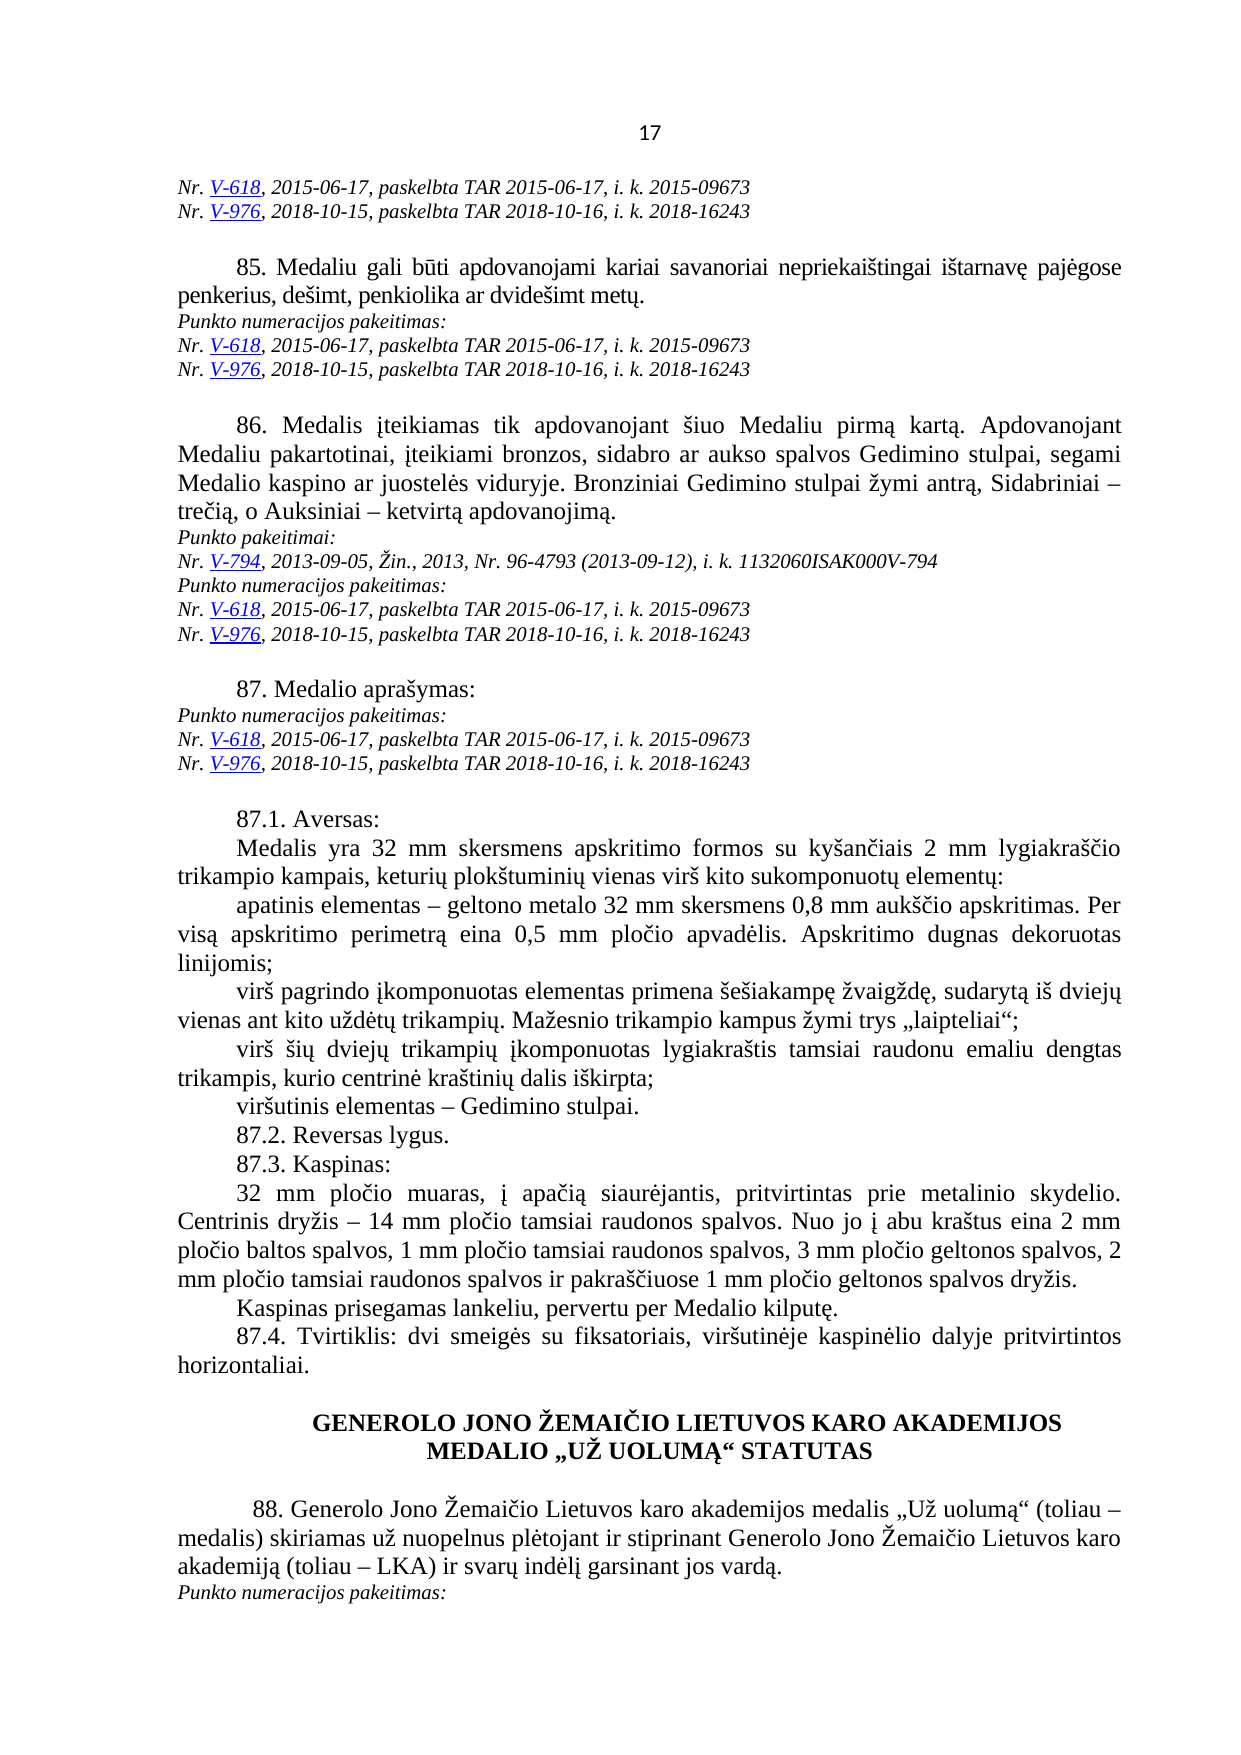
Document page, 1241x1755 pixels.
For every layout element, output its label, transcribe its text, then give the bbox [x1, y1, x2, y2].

text virš šių dviejų trikampių įkomponuotas lygiakraštis tamsiai raudonu emaliu dengtas trikampis, kurio centrinė kraštinių dalis iškirpta; [177, 1034, 1122, 1091]
text Nr. V-976, 2018-10-15, paskelbta TAR 2018-10-16, i. k. 2018-16243 [177, 357, 1122, 381]
text Nr. V-976, 2018-10-15, paskelbta TAR 2018-10-16, i. k. 2018-16243 [177, 751, 1122, 775]
text Nr. V-976, 2018-10-15, paskelbta TAR 2018-10-16, i. k. 2018-16243 [177, 199, 1122, 223]
text Punkto numeracijos pakeitimas: [177, 703, 1122, 727]
text Nr. V-618, 2015-06-17, paskelbta TAR 2015-06-17, i. k. 2015-09673 [177, 175, 1122, 199]
text Nr. V-618, 2015-06-17, paskelbta TAR 2015-06-17, i. k. 2015-09673 [177, 727, 1122, 751]
text viršutinis elementas – Gedimino stulpai. [177, 1091, 1122, 1120]
text Punkto numeracijos pakeitimas: [177, 1580, 1122, 1604]
text Kaspinas prisegamas lankeliu, pervertu per Medalio kilputę. [177, 1293, 1122, 1321]
text apatinis elementas – geltono metalo 32 mm skersmens 0,8 mm aukščio apskritimas. Per visą apskritimo perimetrą eina 0,5 mm pločio apvadėlis. Apskritimo dugnas dekoruotas linijomis; [177, 890, 1122, 976]
text 88. Generolo Jono Žemaičio Lietuvos karo akademijos medalis „Už uolumą“ (toliau – medalis) skiriamas už nuopelnus plėtojant ir stiprinant Generolo Jono Žemaičio Lietuvos karo akademiją (toliau – LKA) ir svarų indėlį garsinant jos vardą. [177, 1494, 1122, 1580]
text Punkto numeracijos pakeitimas: [177, 573, 1122, 597]
text Medalis yra 32 mm skersmens apskritimo formos su kyšančiais 2 mm lygiakraščio trikampio kampais, keturių plokštuminių vienas virš kito sukomponuotų elementų: [177, 833, 1122, 890]
text Nr. V-976, 2018-10-15, paskelbta TAR 2018-10-16, i. k. 2018-16243 [177, 621, 1122, 646]
text 87. Medalio aprašymas: [177, 674, 1122, 703]
text 87.2. Reversas lygus. [177, 1120, 1122, 1149]
text 85. Medaliu gali būti apdovanojami kariai savanoriai nepriekaištingai ištarnavę pajėgose penkerius, dešimt, penkiolika ar dvidešimt metų. [177, 252, 1122, 309]
text 86. Medalis įteikiamas tik apdovanojant šiuo Medaliu pirmą kartą. Apdovanojant Medaliu pakartotinai, įteikiami bronzos, sidabro ar aukso spalvos Gedimino stulpai, segami Medalio kaspino ar juostelės viduryje. Bronziniai Gedimino stulpai žymi antrą, Sidabriniai – trečią, o Auksiniai – ketvirtą apdovanojimą. [177, 410, 1122, 525]
text GENEROLO JONO ŽEMAIČIO LIETUVOS KARO AKADEMIJOS MEDALIO „UŽ UOLUMĄ“ STATUTAS [177, 1408, 1122, 1465]
text Nr. V-618, 2015-06-17, paskelbta TAR 2015-06-17, i. k. 2015-09673 [177, 597, 1122, 621]
text Nr. V-618, 2015-06-17, paskelbta TAR 2015-06-17, i. k. 2015-09673 [177, 333, 1122, 357]
text Punkto pakeitimai: [177, 525, 1122, 549]
text 87.3. Kaspinas: [177, 1149, 1122, 1178]
text Nr. V-794, 2013-09-05, Žin., 2013, Nr. 96-4793 (2013-09-12), i. k. 1132060ISAK000V-794 [177, 549, 1122, 573]
text 32 mm pločio muaras, į apačią siaurėjantis, pritvirtintas prie metalinio skydelio. Centrinis dryžis – 14 mm pločio tamsiai raudonos spalvos. Nuo jo į abu kraštus eina 2 mm pločio baltos spalvos, 1 mm pločio tamsiai raudonos spalvos, 3 mm pločio geltonos spalvos, 2 mm pločio tamsiai raudonos spalvos ir pakraščiuose 1 mm pločio geltonos spalvos dryžis. [177, 1178, 1122, 1293]
text Punkto numeracijos pakeitimas: [177, 309, 1122, 333]
text virš pagrindo įkomponuotas elementas primena šešiakampę žvaigždę, sudarytą iš dviejų vienas ant kito uždėtų trikampių. Mažesnio trikampio kampus žymi trys „laipteliai“; [177, 976, 1122, 1034]
text 87.4. Tvirtiklis: dvi smeigės su fiksatoriais, viršutinėje kaspinėlio dalyje pritvirtintos horizontaliai. [177, 1321, 1122, 1379]
text 87.1. Aversas: [177, 804, 1122, 833]
